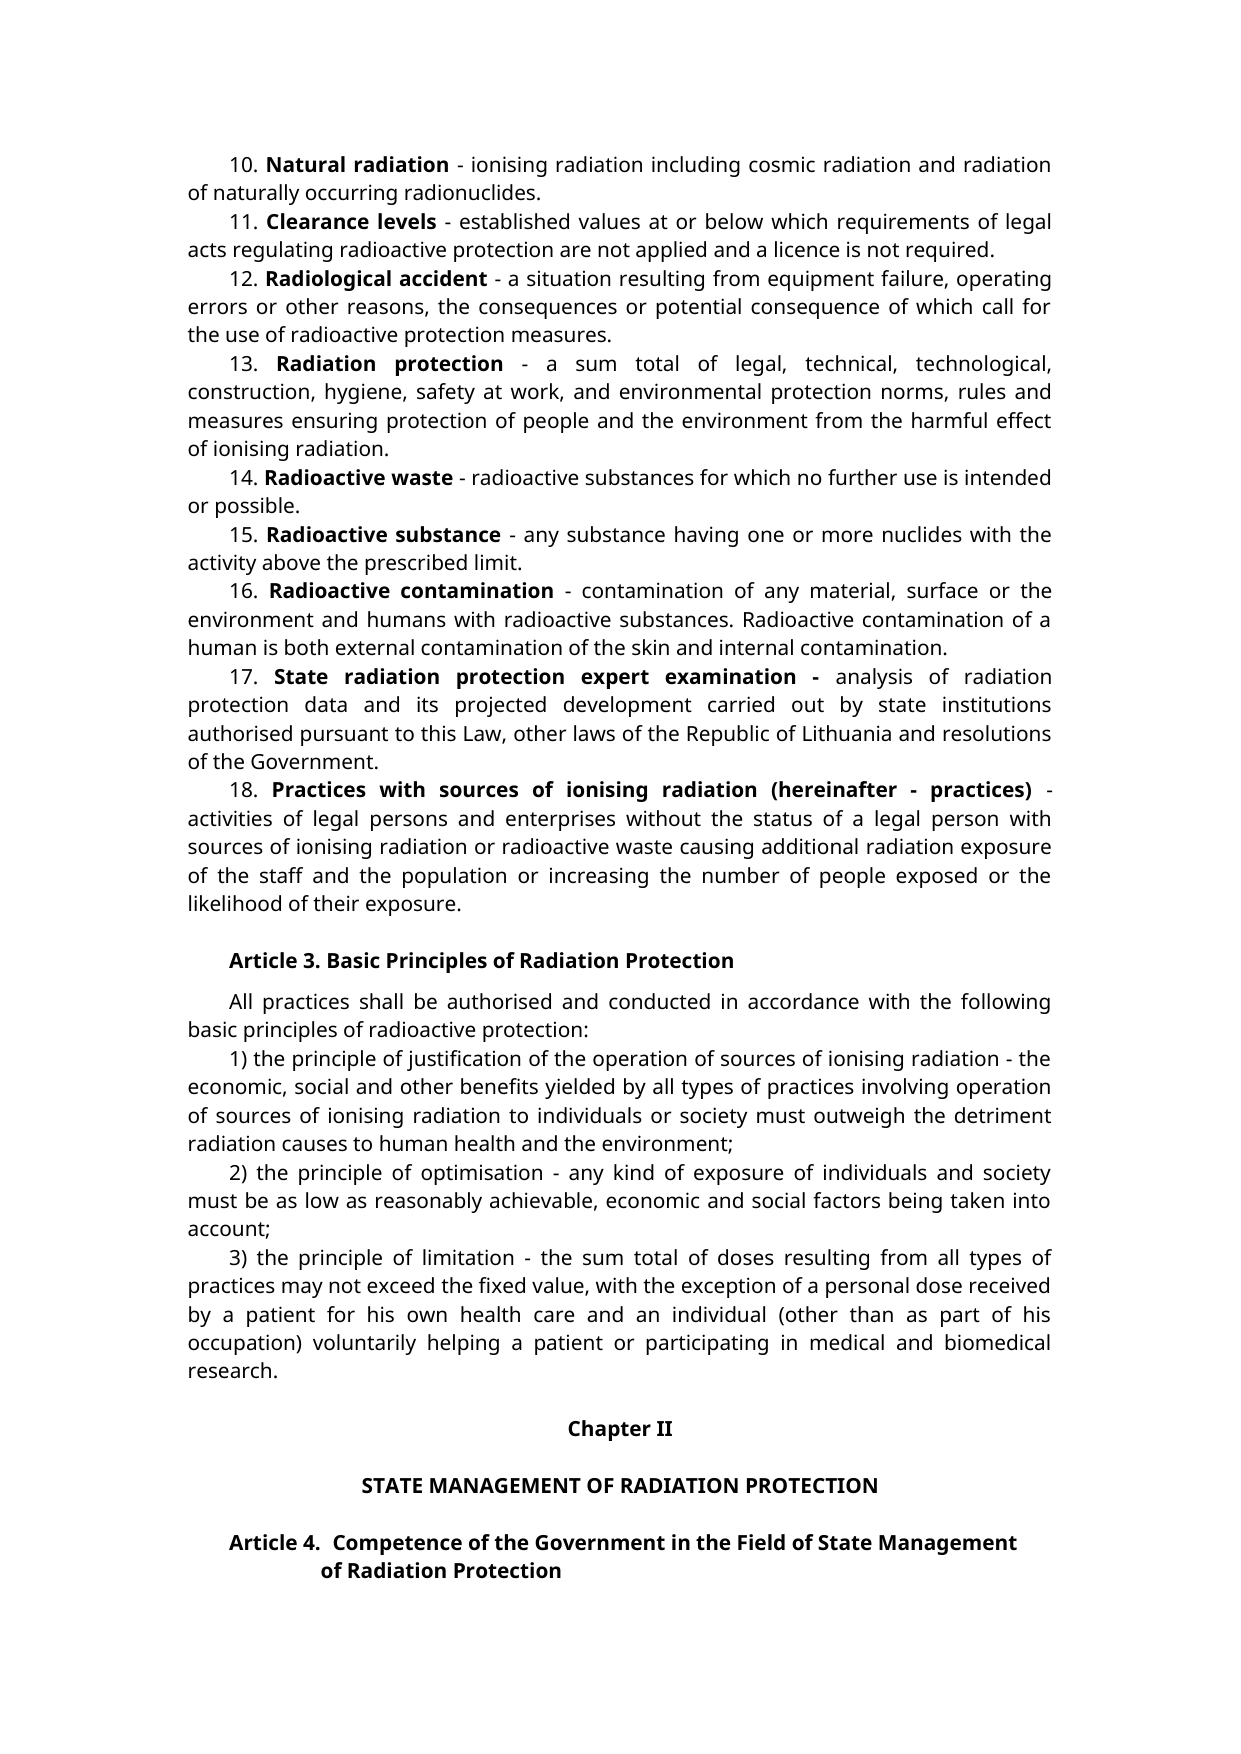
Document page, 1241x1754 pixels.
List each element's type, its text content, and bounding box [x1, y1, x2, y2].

text Chapter II [187, 1414, 1053, 1442]
text All practices shall be authorised and conducted in accordance with the following basic principles of radioactive protection: [187, 987, 1053, 1044]
text 15. Radioactive substance - any substance having one or more nuclides with the activity above the prescribed limit. [187, 520, 1053, 577]
text 11. Clearance levels - established values at or below which requirements of legal acts regulating radioactive protection are not applied and a licence is not required. [187, 207, 1053, 264]
text 10. Natural radiation - ionising radiation including cosmic radiation and radiation of naturally occurring radionuclides. [187, 150, 1053, 207]
text Article 3. Basic Principles of Radiation Protection [187, 947, 1053, 975]
text Article 4. Competence of the Government in the Field of State Management of Radiation Protection [187, 1528, 1053, 1585]
text 2) the principle of optimisation - any kind of exposure of individuals and society must be as low as reasonably achievable, economic and social factors being taken into account; [187, 1158, 1053, 1243]
text 13. Radiation protection - a sum total of legal, technical, technological, construction, hygiene, safety at work, and environmental protection norms, rules and measures ensuring protection of people and the environment from the harmful effect of ionising radiation. [187, 349, 1053, 463]
text 17. State radiation protection expert examination - analysis of radiation protection data and its projected development carried out by state institutions authorised pursuant to this Law, other laws of the Republic of Lithuania and resolutions of the Government. [187, 662, 1053, 776]
text 14. Radioactive waste - radioactive substances for which no further use is intended or possible. [187, 463, 1053, 520]
text 16. Radioactive contamination - contamination of any material, surface or the environment and humans with radioactive substances. Radioactive contamination of a human is both external contamination of the skin and internal contamination. [187, 577, 1053, 662]
text 3) the principle of limitation - the sum total of doses resulting from all types of practices may not exceed the fixed value, with the exception of a personal dose received by a patient for his own health care and an individual (other than as part of his occupation) voluntarily helping a patient or participating in medical and biomedical research. [187, 1243, 1053, 1385]
text STATE MANAGEMENT OF RADIATION PROTECTION [187, 1471, 1053, 1499]
text 18. Practices with sources of ionising radiation (hereinafter - practices) - activities of legal persons and enterprises without the status of a legal person with sources of ionising radiation or radioactive waste causing additional radiation exposure of the staff and the population or increasing the number of people exposed or the likelihood of their exposure. [187, 776, 1053, 918]
text 1) the principle of justification of the operation of sources of ionising radiation - the economic, social and other benefits yielded by all types of practices involving operation of sources of ionising radiation to individuals or society must outweigh the detriment radiation causes to human health and the environment; [187, 1044, 1053, 1158]
text 12. Radiological accident - a situation resulting from equipment failure, operating errors or other reasons, the consequences or potential consequence of which call for the use of radioactive protection measures. [187, 264, 1053, 349]
